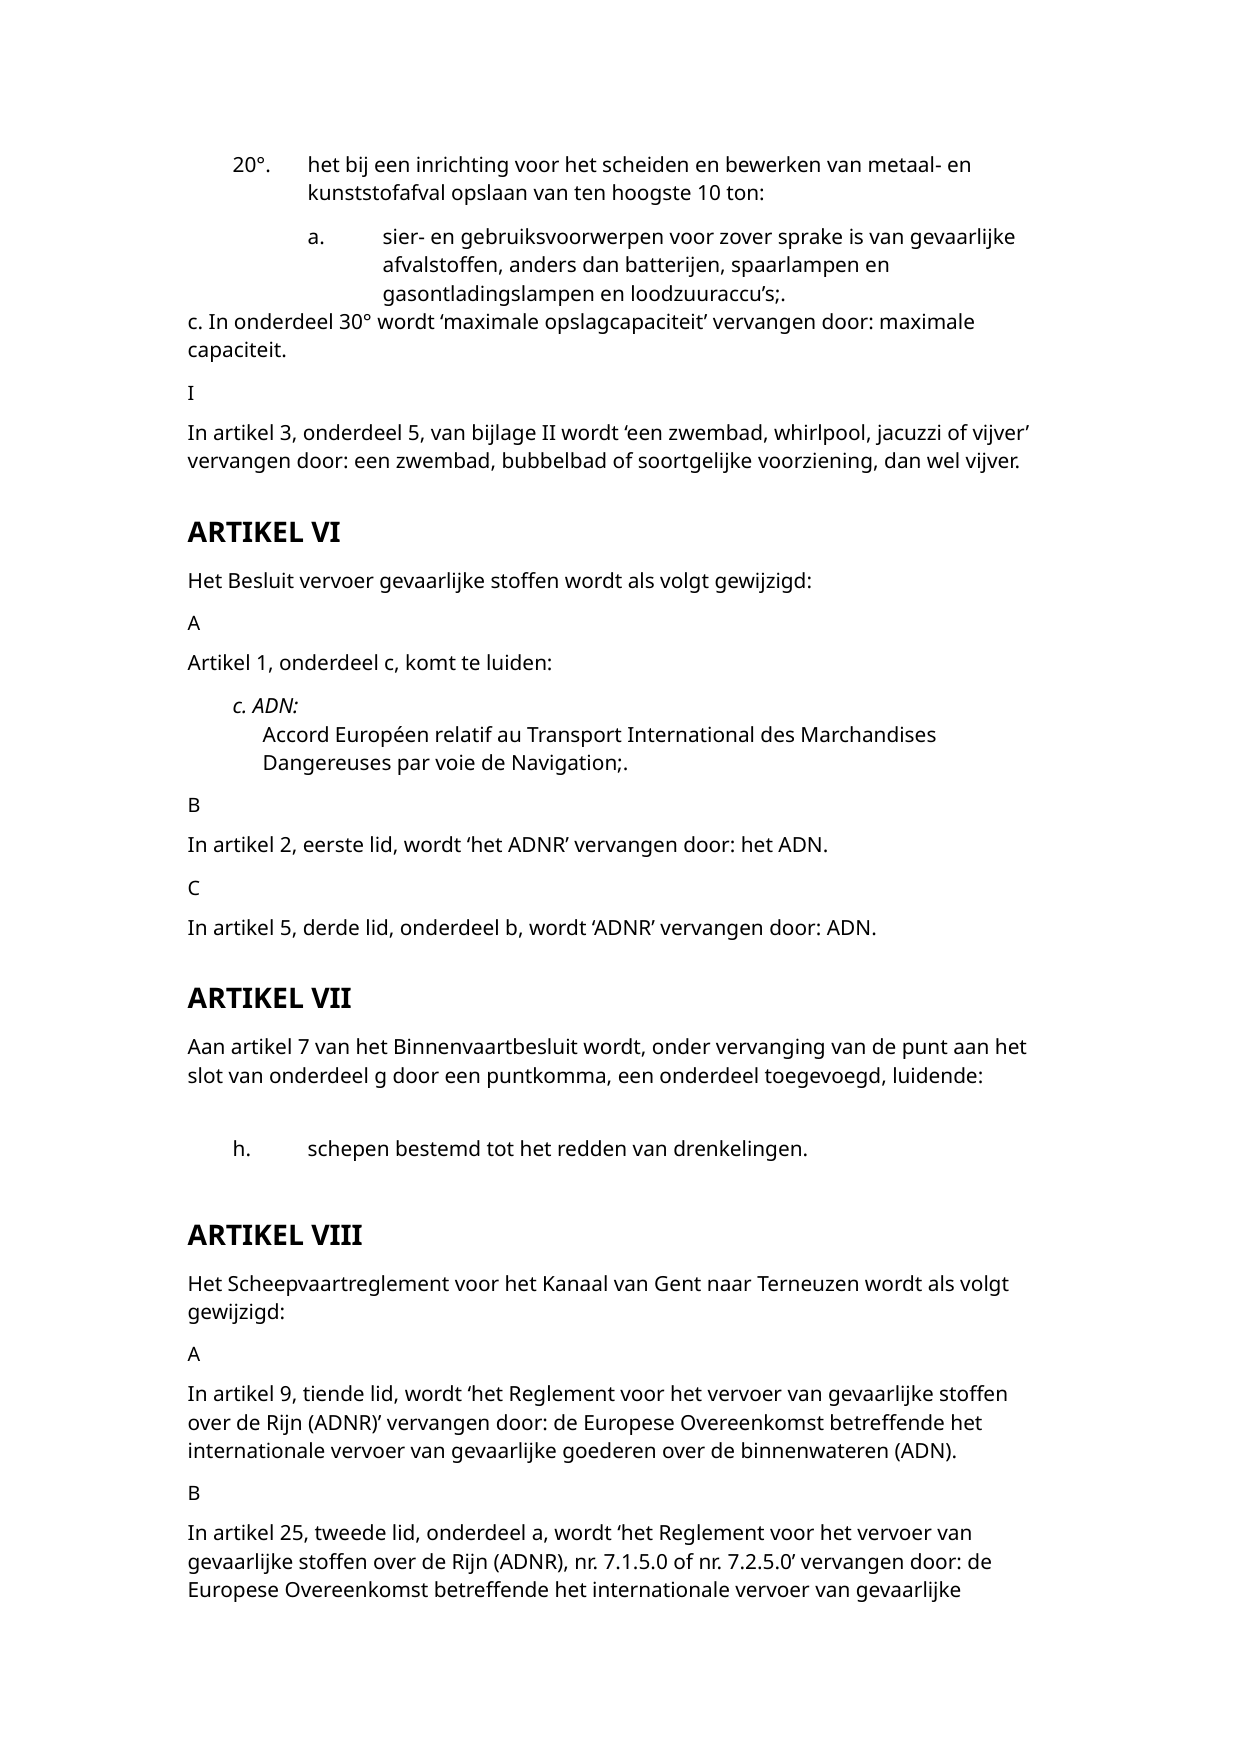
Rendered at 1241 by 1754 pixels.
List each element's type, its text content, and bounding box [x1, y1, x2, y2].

subtitle ARTIKEL VI [187, 512, 1053, 551]
subtitle ARTIKEL VIII [187, 1215, 1053, 1254]
text A [187, 609, 1053, 636]
list het bij een inrichting voor het scheiden en bewerken van metaal- en kunststofafval opslaan van ten hoogste 10 ton: [232, 150, 1053, 207]
list sier- en gebruiksvoorwerpen voor zover sprake is van gevaarlijke afvalstoffen, anders dan batterijen, spaarlampen en gasontladingslampen en loodzuuraccu’s;. [307, 222, 1053, 307]
text In artikel 25, tweede lid, onderdeel a, wordt ‘het Reglement voor het vervoer van gevaarlijke stoffen over de Rijn (ADNR), nr. 7.1.5.0 of nr. 7.2.5.0’ vervangen door: de Europese Overeenkomst betreffende het internationale vervoer van gevaarlijke [187, 1518, 1053, 1604]
text A [187, 1341, 1053, 1368]
text Accord Européen relatif au Transport International des Marchandises Dangereuses par voie de Navigation;. [262, 720, 1053, 777]
text Het Besluit vervoer gevaarlijke stoffen wordt als volgt gewijzigd: [187, 566, 1053, 594]
text c. In onderdeel 30° wordt ‘maximale opslagcapaciteit’ vervangen door: maximale capaciteit. [187, 307, 1053, 364]
text In artikel 2, eerste lid, wordt ‘het ADNR’ vervangen door: het ADN. [187, 831, 1053, 859]
text B [187, 792, 1053, 819]
list schepen bestemd tot het redden van drenkelingen. [232, 1134, 1053, 1163]
text C [187, 874, 1053, 901]
text In artikel 9, tiende lid, wordt ‘het Reglement voor het vervoer van gevaarlijke stoffen over de Rijn (ADNR)’ vervangen door: de Europese Overeenkomst betreffende het internationale vervoer van gevaarlijke goederen over de binnenwateren (ADN). [187, 1379, 1053, 1465]
text I [187, 379, 1053, 406]
text B [187, 1480, 1053, 1507]
text In artikel 5, derde lid, onderdeel b, wordt ‘ADNR’ vervangen door: ADN. [187, 913, 1053, 941]
text Aan artikel 7 van het Binnenvaartbesluit wordt, onder vervanging van de punt aan het slot van onderdeel g door een puntkomma, een onderdeel toegevoegd, luidende: [187, 1032, 1053, 1089]
text c. ADN: [232, 691, 1053, 720]
text In artikel 3, onderdeel 5, van bijlage II wordt ‘een zwembad, whirlpool, jacuzzi of vijver’ vervangen door: een zwembad, bubbelbad of soortgelijke voorziening, dan wel vijver. [187, 418, 1053, 475]
text Artikel 1, onderdeel c, komt te luiden: [187, 648, 1053, 676]
text Het Scheepvaartreglement voor het Kanaal van Gent naar Terneuzen wordt als volgt gewijzigd: [187, 1269, 1053, 1326]
subtitle ARTIKEL VII [187, 979, 1053, 1017]
